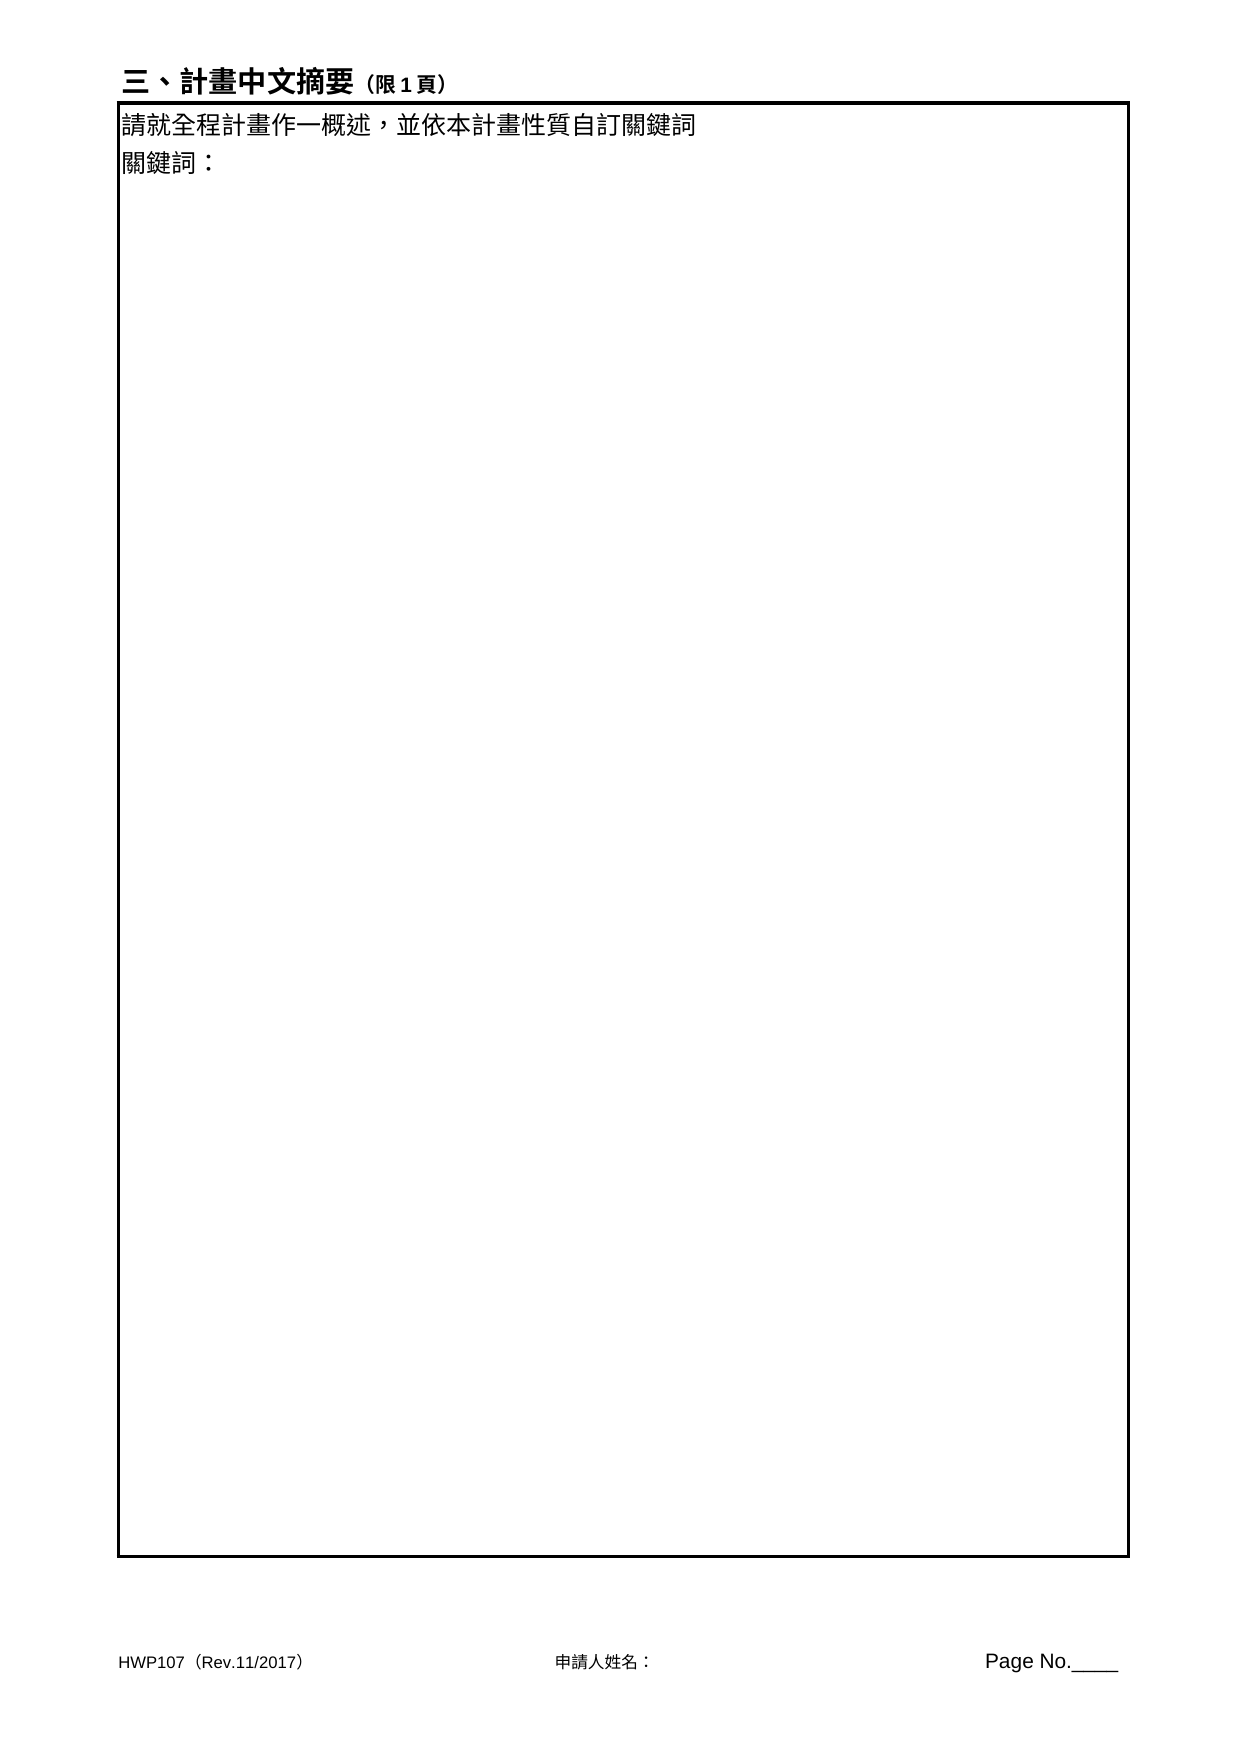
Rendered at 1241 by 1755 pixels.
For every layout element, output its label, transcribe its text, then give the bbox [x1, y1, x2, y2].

table_header 三、計畫中文摘要（限1頁） [118, 59, 1128, 101]
table_cell 請就全程計畫作一概述，並依本計畫性質自訂關鍵詞 關鍵詞： [120, 105, 1127, 1554]
